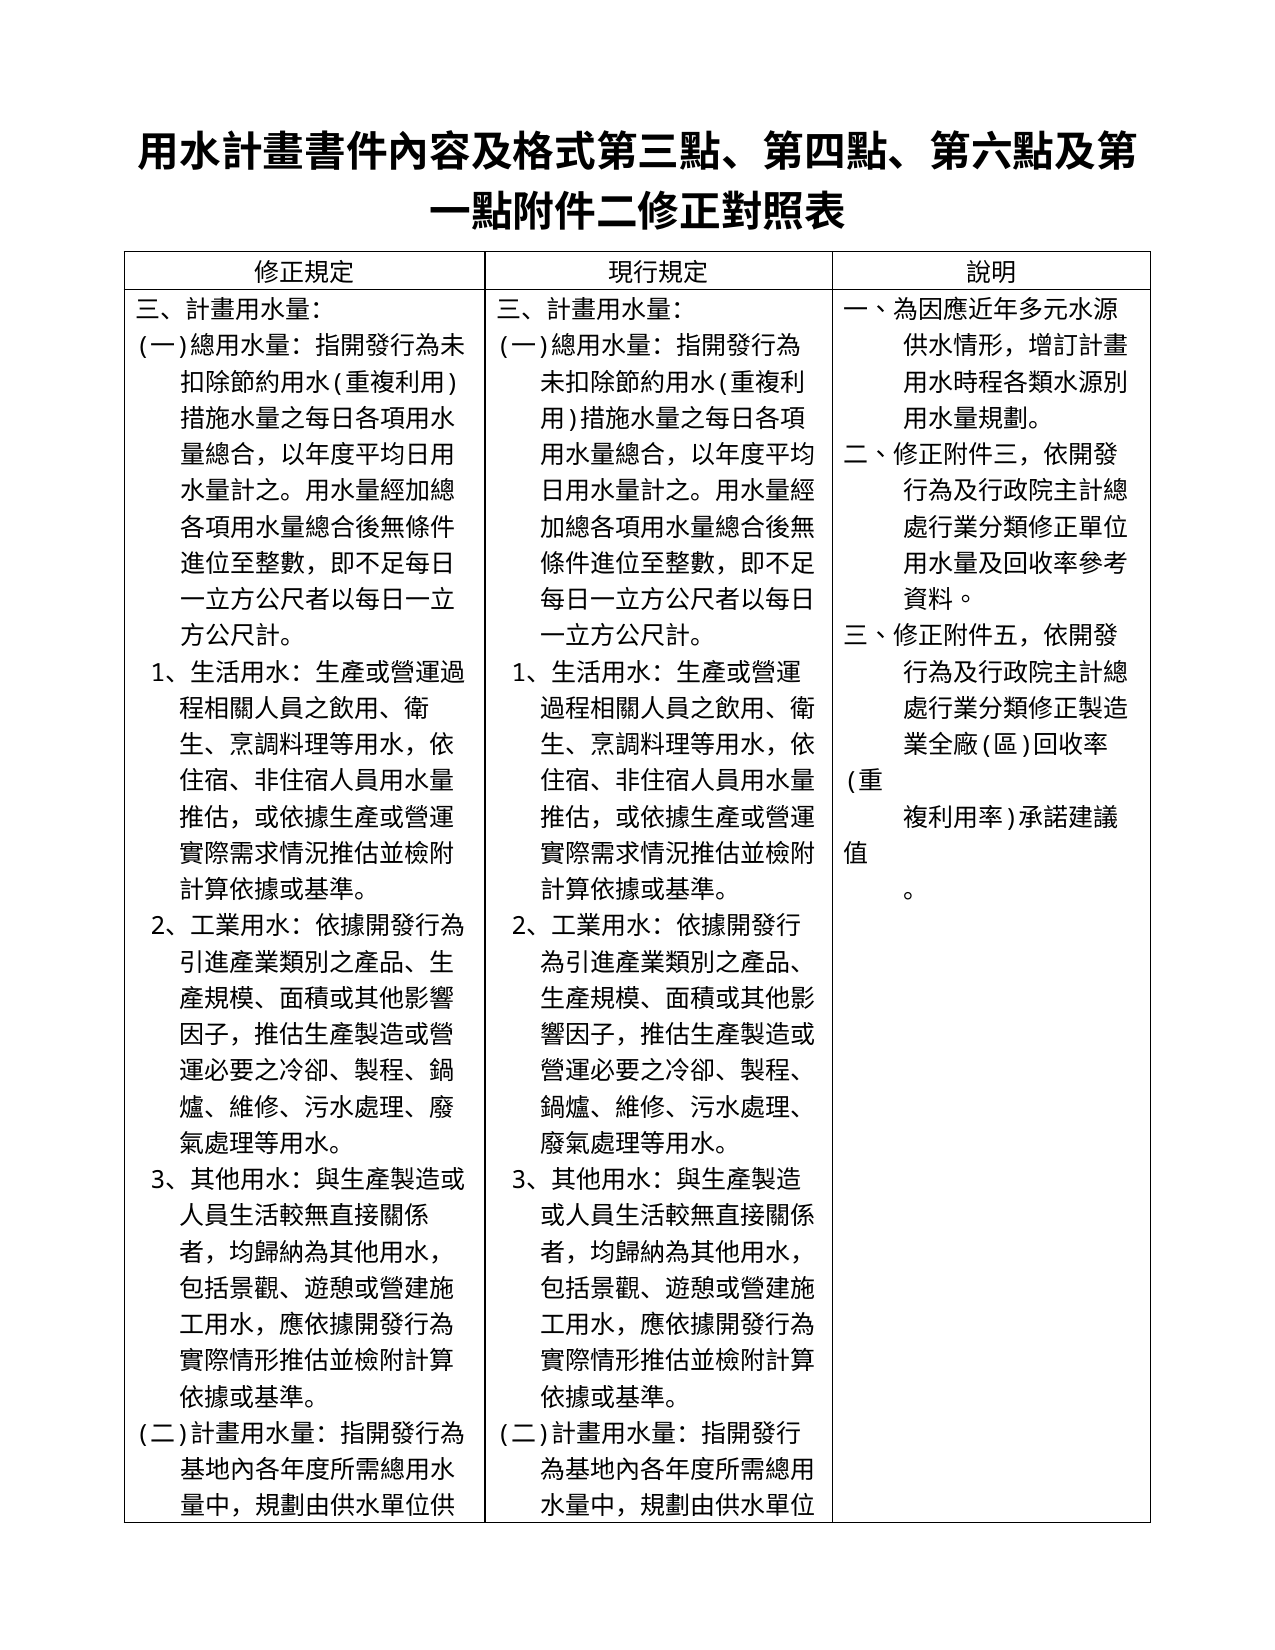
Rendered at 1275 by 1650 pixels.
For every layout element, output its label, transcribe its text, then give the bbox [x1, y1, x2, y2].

table_cell 一、為因應近年多元水源 供水情形，增訂計畫 用水時程各類水源別 用水量規劃。 二、修正附件三，依開發 行為及行政院主計總 處行業分類修正單位 用水量及回收率參考 資料。 三、修正附件五，依開發 行為及行政院主計總 處行業分類修正製造 業全廠(區)回收率(重 複利用率)承諾建議值 。 [833, 290, 1150, 1522]
table_header 現行規定 [486, 252, 832, 288]
table_cell 三、計畫用水量： (一)總用水量：指開發行為未扣除節約用水(重複利用)措施水量之每日各項用水量總合，以年度平均日用水量計之。用水量經加總各項用水量總合後無條件進位至整數，即不足每日一立方公尺者以每日一立方公尺計。 1、生活用水：生產或營運過程相關人員之飲用、衛生、烹調料理等用水，依住宿、非住宿人員用水量推估，或依據生產或營運實際需求情況推估並檢附計算依據或基準。 2、工業用水：依據開發行為引進產業類別之產品、生產規模、面積或其他影響因子，推估生產製造或營運必要之冷卻、製程、鍋爐、維修、污水處理、廢氣處理等用水。 3、其他用水：與生產製造或人員生活較無直接關係者，均歸納為其他用水，包括景觀、遊憩或營建施工用水，應依據開發行為實際情形推估並檢附計算依據或基準。 (二)計畫用水量：指開發行為基地內各年度所需總用水量中，規劃由供水單位供 [125, 290, 484, 1522]
table_cell 三、計畫用水量： (一)總用水量：指開發行為未扣除節約用水(重複利用)措施水量之每日各項用水量總合，以年度平均日用水量計之。用水量經加總各項用水量總合後無條件進位至整數，即不足每日一立方公尺者以每日一立方公尺計。 1、生活用水：生產或營運過程相關人員之飲用、衛生、烹調料理等用水，依住宿、非住宿人員用水量推估，或依據生產或營運實際需求情況推估並檢附計算依據或基準。 2、工業用水：依據開發行為引進產業類別之產品、生產規模、面積或其他影響因子，推估生產製造或營運必要之冷卻、製程、鍋爐、維修、污水處理、廢氣處理等用水。 3、其他用水：與生產製造或人員生活較無直接關係者，均歸納為其他用水，包括景觀、遊憩或營建施工用水，應依據開發行為實際情形推估並檢附計算依據或基準。 (二)計畫用水量：指開發行為基地內各年度所需總用水量中，規劃由供水單位 [486, 290, 832, 1522]
text 用水計畫書件內容及格式第三點、第四點、第六點及第一點附件二修正對照表 [118, 118, 1157, 239]
table_header 說明 [833, 252, 1150, 288]
table_header 修正規定 [125, 252, 484, 288]
